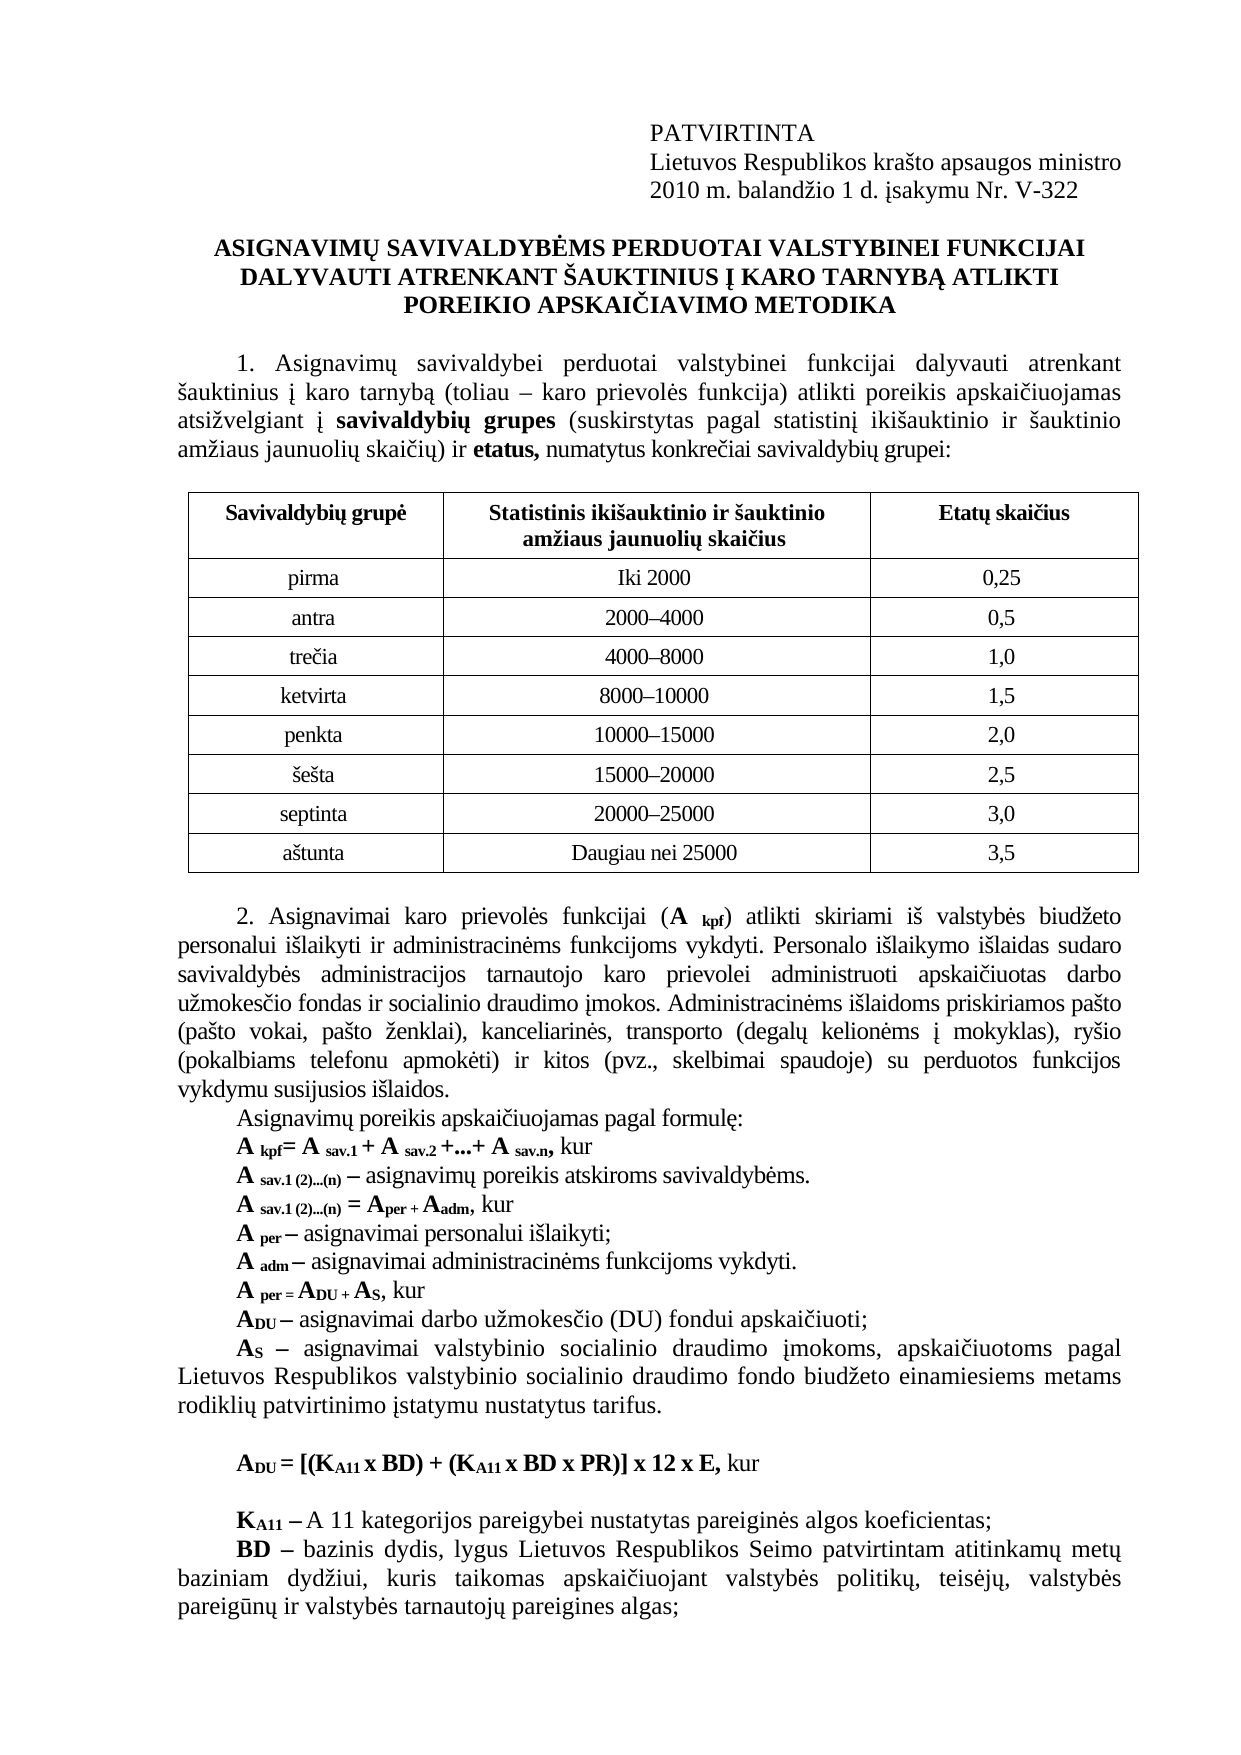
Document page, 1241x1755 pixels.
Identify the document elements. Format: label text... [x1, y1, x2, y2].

table_cell 8000–10000 [444, 676, 870, 714]
text 2. Asignavimai karo prievolės funkcijai (A kpf) atlikti skiriami iš valstybės biudžeto personalui išlaikyti ir administracinėms funkcijoms vykdyti. Personalo išlaikymo išlaidas sudaro savivaldybės administracijos tarnautojo karo prievolei administruoti apskaičiuotas darbo užmokesčio fondas ir socialinio draudimo įmokos. Administracinėms išlaidoms priskiriamos pašto (pašto vokai, pašto ženklai), kanceliarinės, transporto (degalų kelionėms į mokyklas), ryšio (pokalbiams telefonu apmokėti) ir kitos (pvz., skelbimai spaudoje) su perduotos funkcijos vykdymu susijusios išlaidos. [177, 901, 1122, 1103]
table_cell 4000–8000 [444, 637, 870, 675]
table_header Statistinis ikišauktinio ir šauktinio amžiaus jaunuolių skaičius [444, 493, 870, 557]
table_cell 15000–20000 [444, 755, 870, 793]
table_cell septinta [189, 794, 443, 832]
text A kpf= A sav.1 + A sav.2 +...+ A sav.n, kur [177, 1131, 1122, 1160]
text A sav.1 (2)...(n) – asignavimų poreikis atskiroms savivaldybėms. [177, 1160, 1122, 1189]
table_cell ketvirta [189, 676, 443, 714]
text BD – bazinis dydis, lygus Lietuvos Respublikos Seimo patvirtintam atitinkamų metų baziniam dydžiui, kuris taikomas apskaičiuojant valstybės politikų, teisėjų, valstybės pareigūnų ir valstybės tarnautojų pareigines algas; [177, 1534, 1122, 1620]
table_cell 2,0 [871, 716, 1138, 754]
text A sav.1 (2)...(n) = Aper + Aadm, kur [177, 1189, 1122, 1218]
text 1. Asignavimų savivaldybei perduotai valstybinei funkcijai dalyvauti atrenkant šauktinius į karo tarnybą (toliau – karo prievolės funkcija) atlikti poreikis apskaičiuojamas atsižvelgiant į savivaldybių grupes (suskirstytas pagal statistinį ikišauktinio ir šauktinio amžiaus jaunuolių skaičių) ir etatus, numatytus konkrečiai savivaldybių grupei: [177, 348, 1122, 463]
text 2010 m. balandžio 1 d. įsakymu Nr. V-322 [649, 176, 1122, 204]
text KA11 – A 11 kategorijos pareigybei nustatytas pareiginės algos koeficientas; [177, 1505, 1122, 1534]
table_cell 20000–25000 [444, 794, 870, 832]
text Lietuvos Respublikos krašto apsaugos ministro [649, 147, 1122, 176]
table_cell Iki 2000 [444, 559, 870, 597]
table_cell trečia [189, 637, 443, 675]
table_cell antra [189, 598, 443, 636]
table_cell 2000–4000 [444, 598, 870, 636]
table_cell 0,5 [871, 598, 1138, 636]
text A adm – asignavimai administracinėms funkcijoms vykdyti. [177, 1246, 1122, 1275]
table_cell pirma [189, 559, 443, 597]
table_cell 1,5 [871, 676, 1138, 714]
table_cell 3,5 [871, 834, 1138, 872]
table_cell 1,0 [871, 637, 1138, 675]
table_cell penkta [189, 716, 443, 754]
text ADU = [(KA11 x BD) + (KA11 x BD x PR)] x 12 x E, kur [177, 1448, 1122, 1476]
table_cell Daugiau nei 25000 [444, 834, 870, 872]
table_cell aštunta [189, 834, 443, 872]
table_cell 10000–15000 [444, 716, 870, 754]
text PATVIRTINTA [649, 118, 1122, 147]
table_cell 3,0 [871, 794, 1138, 832]
table_cell šešta [189, 755, 443, 793]
text Asignavimų poreikis apskaičiuojamas pagal formulę: [177, 1103, 1122, 1131]
text A per = ADU + AS, kur [177, 1275, 1122, 1304]
table_cell 0,25 [871, 559, 1138, 597]
table_header Etatų skaičius [871, 493, 1138, 557]
text ADU – asignavimai darbo užmokesčio (DU) fondui apskaičiuoti; [177, 1304, 1122, 1333]
text A per – asignavimai personalui išlaikyti; [177, 1218, 1122, 1246]
text AS – asignavimai valstybinio socialinio draudimo įmokoms, apskaičiuotoms pagal Lietuvos Respublikos valstybinio socialinio draudimo fondo biudžeto einamiesiems metams rodiklių patvirtinimo įstatymu nustatytus tarifus. [177, 1333, 1122, 1419]
text ASIGNAVIMŲ SAVIVALDYBĖMS PERDUOTAI VALSTYBINEI FUNKCIJAI DALYVAUTI ATRENKANT ŠAUKTINIUS Į KARO TARNYBĄ ATLIKTI POREIKIO APSKAIČIAVIMO METODIKA [177, 233, 1122, 319]
table_header Savivaldybių grupė [189, 493, 443, 557]
table_cell 2,5 [871, 755, 1138, 793]
